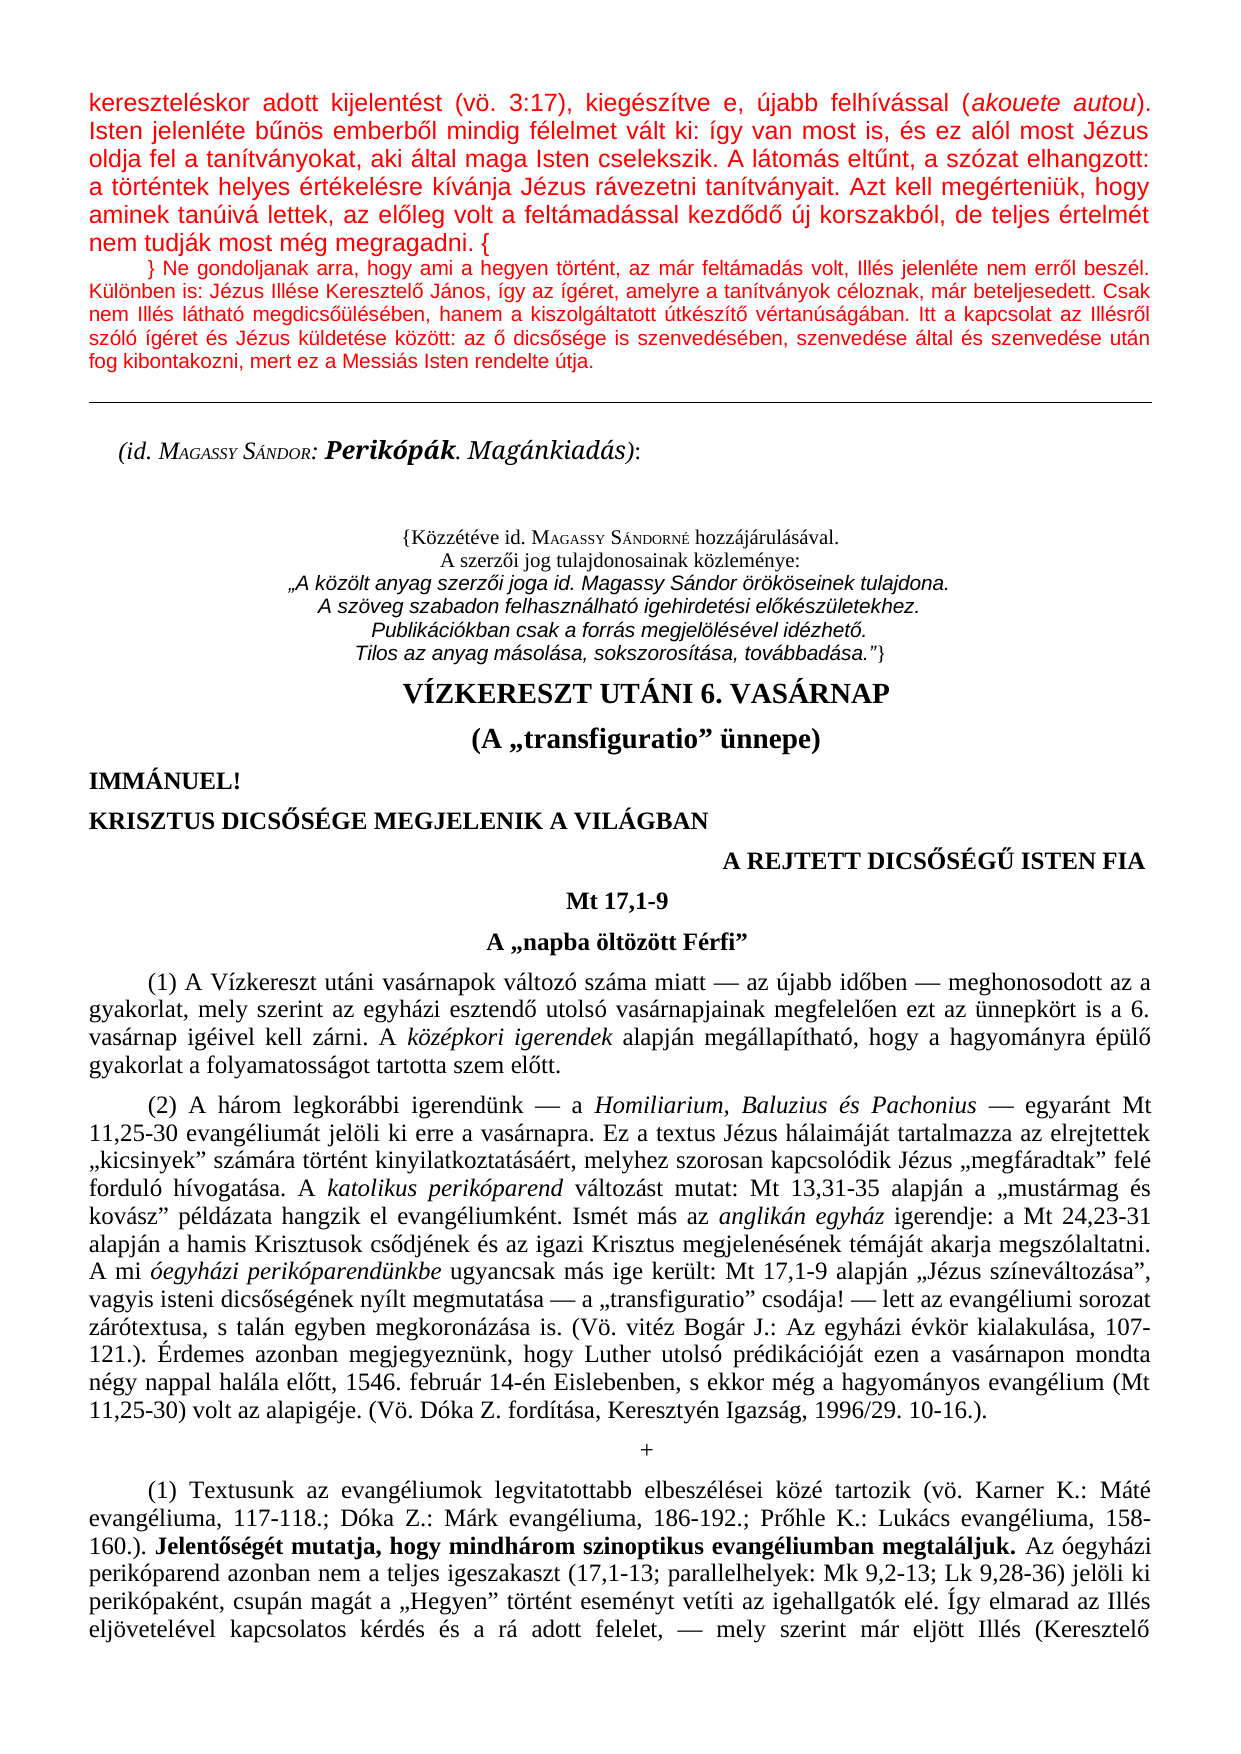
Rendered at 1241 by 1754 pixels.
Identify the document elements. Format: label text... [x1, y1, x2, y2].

subtitle KRISZTUS DICSŐSÉGE MEGJELENIK A VILÁGBAN [88, 807, 1152, 835]
text (id. Magassy Sándor: Perikópák. Magánkiadás): [88, 403, 1152, 496]
text + [88, 1436, 1152, 1464]
text (1) Textusunk az evangéliumok legvitatottabb elbeszélései közé tartozik (vö. Karner K.: Máté evangéliuma, 117-118.; Dóka Z.: Márk evangéliuma, 186-192.; Prőhle K.: Lukács evangéliuma, 158-160.). Jelentőségét mutatja, hogy mindhárom szinoptikus evangéliumban megtaláljuk. Az óegyházi perikóparend azonban nem a teljes igeszakaszt (17,1-13; parallelhelyek: Mk 9,2-13; Lk 9,28-36) jelöli ki perikópaként, csupán magát a „Hegyen” történt eseményt vetíti az igehallgatók elé. Így elmarad az Illés eljövetelével kapcsolatos kérdés és a rá adott felelet, — mely szerint már eljött Illés (Keresztelő [88, 1476, 1152, 1643]
subtitle (A „transfiguratio” ünnepe) [88, 722, 1152, 754]
text kereszteléskor adott kijelentést (vö. 3:17), kiegészítve e, újabb felhívással (akouete autou). Isten jelenléte bűnös emberből mindig félelmet vált ki: így van most is, és ez alól most Jézus oldja fel a tanítványokat, aki által maga Isten cselekszik. A látomás eltűnt, a szózat elhangzott: a történtek helyes értékelésre kívánja Jézus rávezetni tanítványait. Azt kell megérteniük, hogy aminek tanúivá lettek, az előleg volt a feltámadással kezdődő új korszakból, de teljes értelmét nem tudják most még megragadni. { [88, 88, 1152, 257]
subtitle IMMÁNUEL! [88, 767, 1152, 794]
text (1) A Vízkereszt utáni vasárnapok változó száma miatt — az újabb időben — meghonosodott az a gyakorlat, mely szerint az egyházi esztendő utolsó vasárnapjainak megfelelően ezt az ünnepkört is a 6. vasárnap igéivel kell zárni. A középkori igerendek alapján megállapítható, hogy a hagyományra épülő gyakorlat a folyamatosságot tartotta szem előtt. [88, 968, 1152, 1079]
subtitle A REJTETT DICSŐSÉGŰ ISTEN FIA [88, 847, 1152, 875]
text } Ne gondoljanak arra, hogy ami a hegyen történt, az már feltámadás volt, Illés jelenléte nem erről beszél. Különben is: Jézus Illése Keresztelő János, így az ígéret, amelyre a tanítványok céloznak, már beteljesedett. Csak nem Illés látható megdicsőülésében, hanem a kiszolgáltatott útkészítő vértanúságában. Itt a kapcsolat az Illésről szóló ígéret és Jézus küldetése között: az ő dicsősége is szenvedésében, szenvedése által és szenvedése után fog kibontakozni, mert ez a Messiás Isten rendelte útja. [88, 257, 1152, 373]
text (2) A három legkorábbi igerendünk — a Homiliarium, Baluzius és Pachonius — egyaránt Mt 11,25-30 evangéliumát jelöli ki erre a vasárnapra. Ez a textus Jézus hálaimáját tartalmazza az elrejtettek „kicsinyek” számára történt kinyilatkoztatásáért, melyhez szorosan kapcsolódik Jézus „megfáradtak” felé forduló hívogatása. A katolikus perikóparend változást mutat: Mt 13,31-35 alapján a „mustármag és kovász” példázata hangzik el evangéliumként. Ismét más az anglikán egyház igerendje: a Mt 24,23-31 alapján a hamis Krisztusok csődjének és az igazi Krisztus megjelenésének témáját akarja megszólaltatni. A mi óegyházi perikóparendünkbe ugyancsak más ige került: Mt 17,1-9 alapján „Jézus színeváltozása”, vagyis isteni dicsőségének nyílt megmutatása — a „transfiguratio” csodája! — lett az evangéliumi sorozat zárótextusa, s talán egyben megkoronázása is. (Vö. vitéz Bogár J.: Az egyházi évkör kialakulása, 107-121.). Érdemes azonban megjegyeznünk, hogy Luther utolsó prédikációját ezen a vasárnapon mondta négy nappal halála előtt, 1546. február 14-én Eislebenben, s ekkor még a hagyományos evangélium (Mt 11,25-30) volt az alapigéje. (Vö. Dóka Z. fordítása, Keresztyén Igazság, 1996/29. 10-16.). [88, 1091, 1152, 1424]
text {Közzétéve id. Magassy Sándorné hozzájárulásával. A szerzői jog tulajdonosainak közleménye: „A közölt anyag szerzői joga id. Magassy Sándor örököseinek tulajdona. A szöveg szabadon felhasználható igehirdetési előkészületekhez. Publikációkban csak a forrás megjelölésével idézhető. Tilos az anyag másolása, sokszorosítása, továbbadása.”} [88, 526, 1152, 665]
subtitle A „napba öltözött Férfi” [88, 928, 1152, 955]
subtitle Mt 17,1-9 [88, 887, 1152, 915]
subtitle VÍZKERESZT UTÁNI 6. VASÁRNAP [88, 677, 1152, 709]
